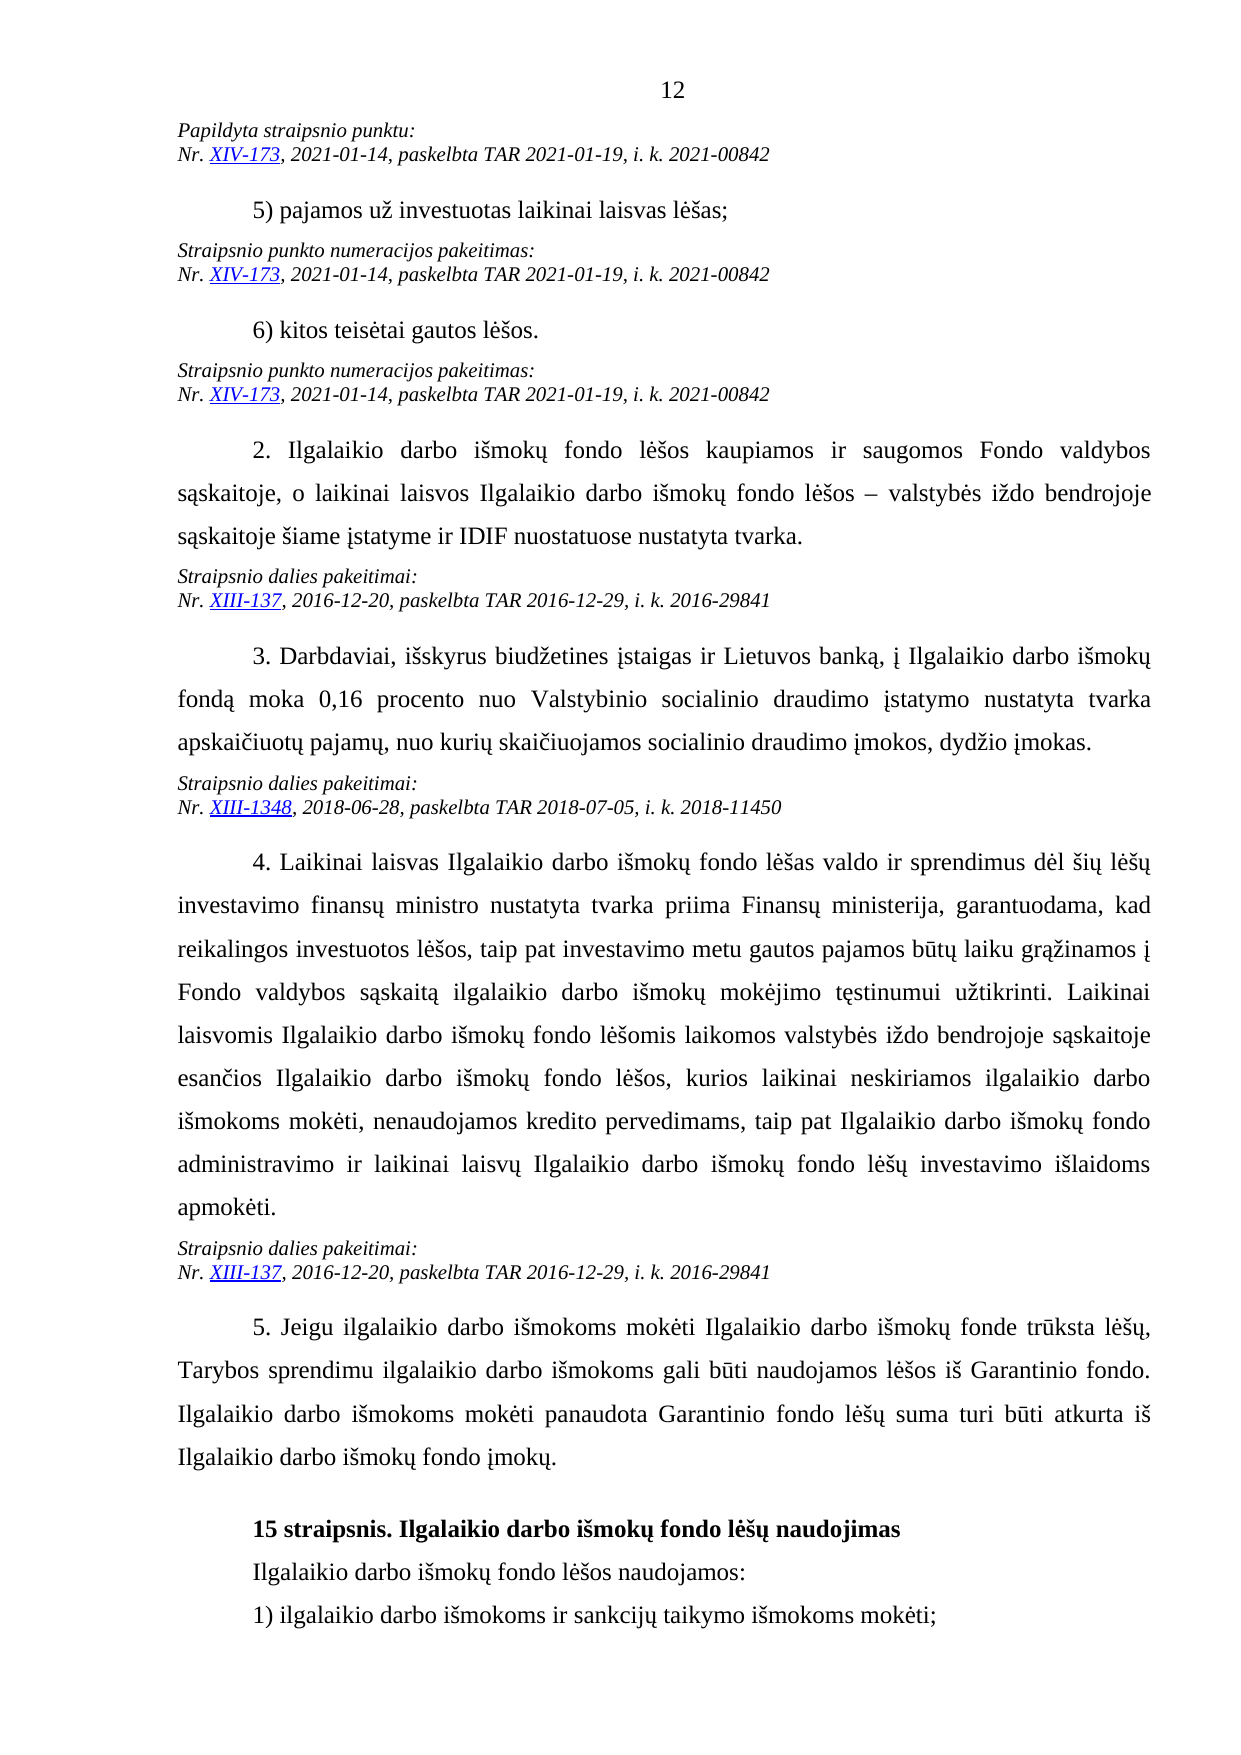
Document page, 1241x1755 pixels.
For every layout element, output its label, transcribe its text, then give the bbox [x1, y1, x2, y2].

text Nr. XIII-137, 2016-12-20, paskelbta TAR 2016-12-29, i. k. 2016-29841 [177, 588, 1152, 612]
text Straipsnio dalies pakeitimai: [177, 1236, 1152, 1260]
text Nr. XIV-173, 2021-01-14, paskelbta TAR 2021-01-19, i. k. 2021-00842 [177, 262, 1152, 286]
text Papildyta straipsnio punktu: [177, 118, 1152, 142]
text 2. Ilgalaikio darbo išmokų fondo lėšos kaupiamos ir saugomos Fondo valdybos sąskaitoje, o laikinai laisvos Ilgalaikio darbo išmokų fondo lėšos – valstybės iždo bendrojoje sąskaitoje šiame įstatyme ir IDIF nuostatuose nustatyta tvarka. [177, 435, 1152, 550]
text 3. Darbdaviai, išskyrus biudžetines įstaigas ir Lietuvos banką, į Ilgalaikio darbo išmokų fondą moka 0,16 procento nuo Valstybinio socialinio draudimo įstatymo nustatyta tvarka apskaičiuotų pajamų, nuo kurių skaičiuojamos socialinio draudimo įmokos, dydžio įmokas. [177, 641, 1152, 756]
text 1) ilgalaikio darbo išmokoms ir sankcijų taikymo išmokoms mokėti; [177, 1600, 1152, 1629]
text Nr. XIII-137, 2016-12-20, paskelbta TAR 2016-12-29, i. k. 2016-29841 [177, 1260, 1152, 1284]
text 15 straipsnis. Ilgalaikio darbo išmokų fondo lėšų naudojimas [177, 1514, 1152, 1542]
text 4. Laikinai laisvas Ilgalaikio darbo išmokų fondo lėšas valdo ir sprendimus dėl šių lėšų investavimo finansų ministro nustatyta tvarka priima Finansų ministerija, garantuodama, kad reikalingos investuotos lėšos, taip pat investavimo metu gautos pajamos būtų laiku grąžinamos į Fondo valdybos sąskaitą ilgalaikio darbo išmokų mokėjimo tęstinumui užtikrinti. Laikinai laisvomis Ilgalaikio darbo išmokų fondo lėšomis laikomos valstybės iždo bendrojoje sąskaitoje esančios Ilgalaikio darbo išmokų fondo lėšos, kurios laikinai neskiriamos ilgalaikio darbo išmokoms mokėti, nenaudojamos kredito pervedimams, taip pat Ilgalaikio darbo išmokų fondo administravimo ir laikinai laisvų Ilgalaikio darbo išmokų fondo lėšų investavimo išlaidoms apmokėti. [177, 847, 1152, 1221]
text Ilgalaikio darbo išmokų fondo lėšos naudojamos: [177, 1557, 1152, 1586]
text Nr. XIV-173, 2021-01-14, paskelbta TAR 2021-01-19, i. k. 2021-00842 [177, 142, 1152, 166]
text Nr. XIII-1348, 2018-06-28, paskelbta TAR 2018-07-05, i. k. 2018-11450 [177, 795, 1152, 819]
text Straipsnio dalies pakeitimai: [177, 771, 1152, 795]
text Straipsnio punkto numeracijos pakeitimas: [177, 358, 1152, 382]
text Straipsnio dalies pakeitimai: [177, 564, 1152, 588]
text 5. Jeigu ilgalaikio darbo išmokoms mokėti Ilgalaikio darbo išmokų fonde trūksta lėšų, Tarybos sprendimu ilgalaikio darbo išmokoms gali būti naudojamos lėšos iš Garantinio fondo. Ilgalaikio darbo išmokoms mokėti panaudota Garantinio fondo lėšų suma turi būti atkurta iš Ilgalaikio darbo išmokų fondo įmokų. [177, 1312, 1152, 1471]
text 5) pajamos už investuotas laikinai laisvas lėšas; [177, 195, 1152, 224]
text Straipsnio punkto numeracijos pakeitimas: [177, 238, 1152, 262]
text Nr. XIV-173, 2021-01-14, paskelbta TAR 2021-01-19, i. k. 2021-00842 [177, 382, 1152, 406]
text 6) kitos teisėtai gautos lėšos. [177, 315, 1152, 344]
